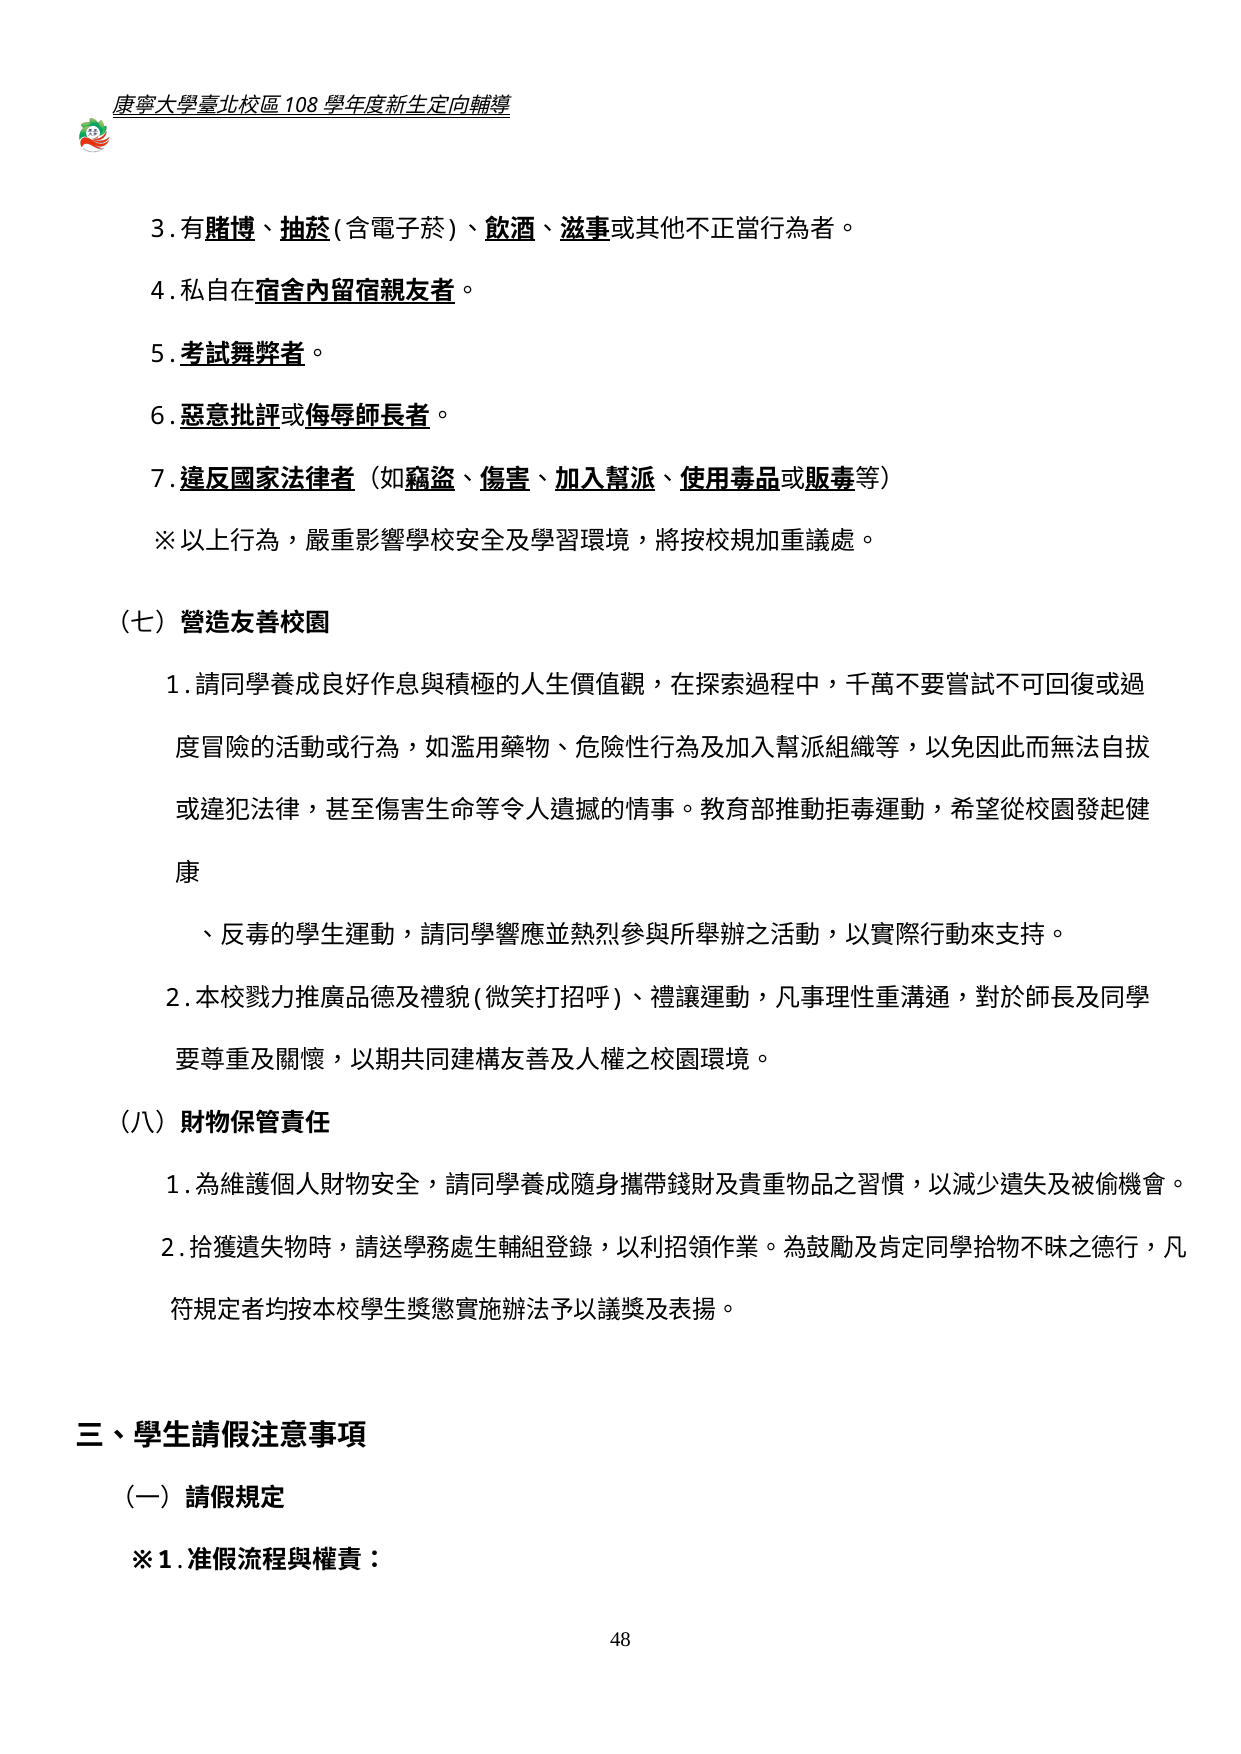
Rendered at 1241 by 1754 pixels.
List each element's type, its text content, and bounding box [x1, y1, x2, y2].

text 2.拾獲遺失物時，請送學務處生輔組登錄，以利招領作業。為鼓勵及肯定同學拾物不昧之德行，凡符規定者均按本校學生獎懲實施辦法予以議獎及表揚。 [75, 1203, 1195, 1328]
text ※以上行為，嚴重影響學校安全及學習環境，將按校規加重議處。 [75, 497, 1165, 560]
text 6.惡意批評或侮辱師長者。 [75, 372, 1165, 435]
text 7.違反國家法律者（如竊盜、傷害、加入幫派、使用毒品或販毒等） [75, 435, 1165, 497]
text 1.為維護個人財物安全，請同學養成隨身攜帶錢財及貴重物品之習慣，以減少遺失及被偷機會。 [75, 1141, 1195, 1203]
text 三、學生請假注意事項 [75, 1391, 1165, 1453]
text 2.本校戮力推廣品德及禮貌(微笑打招呼)、禮讓運動，凡事理性重溝通，對於師長及同學要尊重及關懷，以期共同建構友善及人權之校園環境。 [75, 953, 1165, 1078]
text （七）營造友善校園 [75, 578, 1165, 641]
text 3.有賭博、抽菸(含電子菸)、飲酒、滋事或其他不正當行為者。 [75, 185, 1165, 247]
text 1.請同學養成良好作息與積極的人生價值觀，在探索過程中，千萬不要嘗試不可回復或過度冒險的活動或行為，如濫用藥物、危險性行為及加入幫派組織等，以免因此而無法自拔或違犯法律，甚至傷害生命等令人遺撼的情事。教育部推動拒毒運動，希望從校園發起健康 [75, 641, 1165, 891]
text 、反毒的學生運動，請同學響應並熱烈參與所舉辦之活動，以實際行動來支持。 [75, 891, 1165, 953]
text （八）財物保管責任 [75, 1078, 1165, 1141]
text 4.私自在宿舍內留宿親友者。 [75, 247, 1165, 310]
text ※1.准假流程與權責： [75, 1516, 1165, 1578]
text （一）請假規定 [75, 1453, 1165, 1516]
text 5.考試舞弊者。 [75, 310, 1165, 372]
